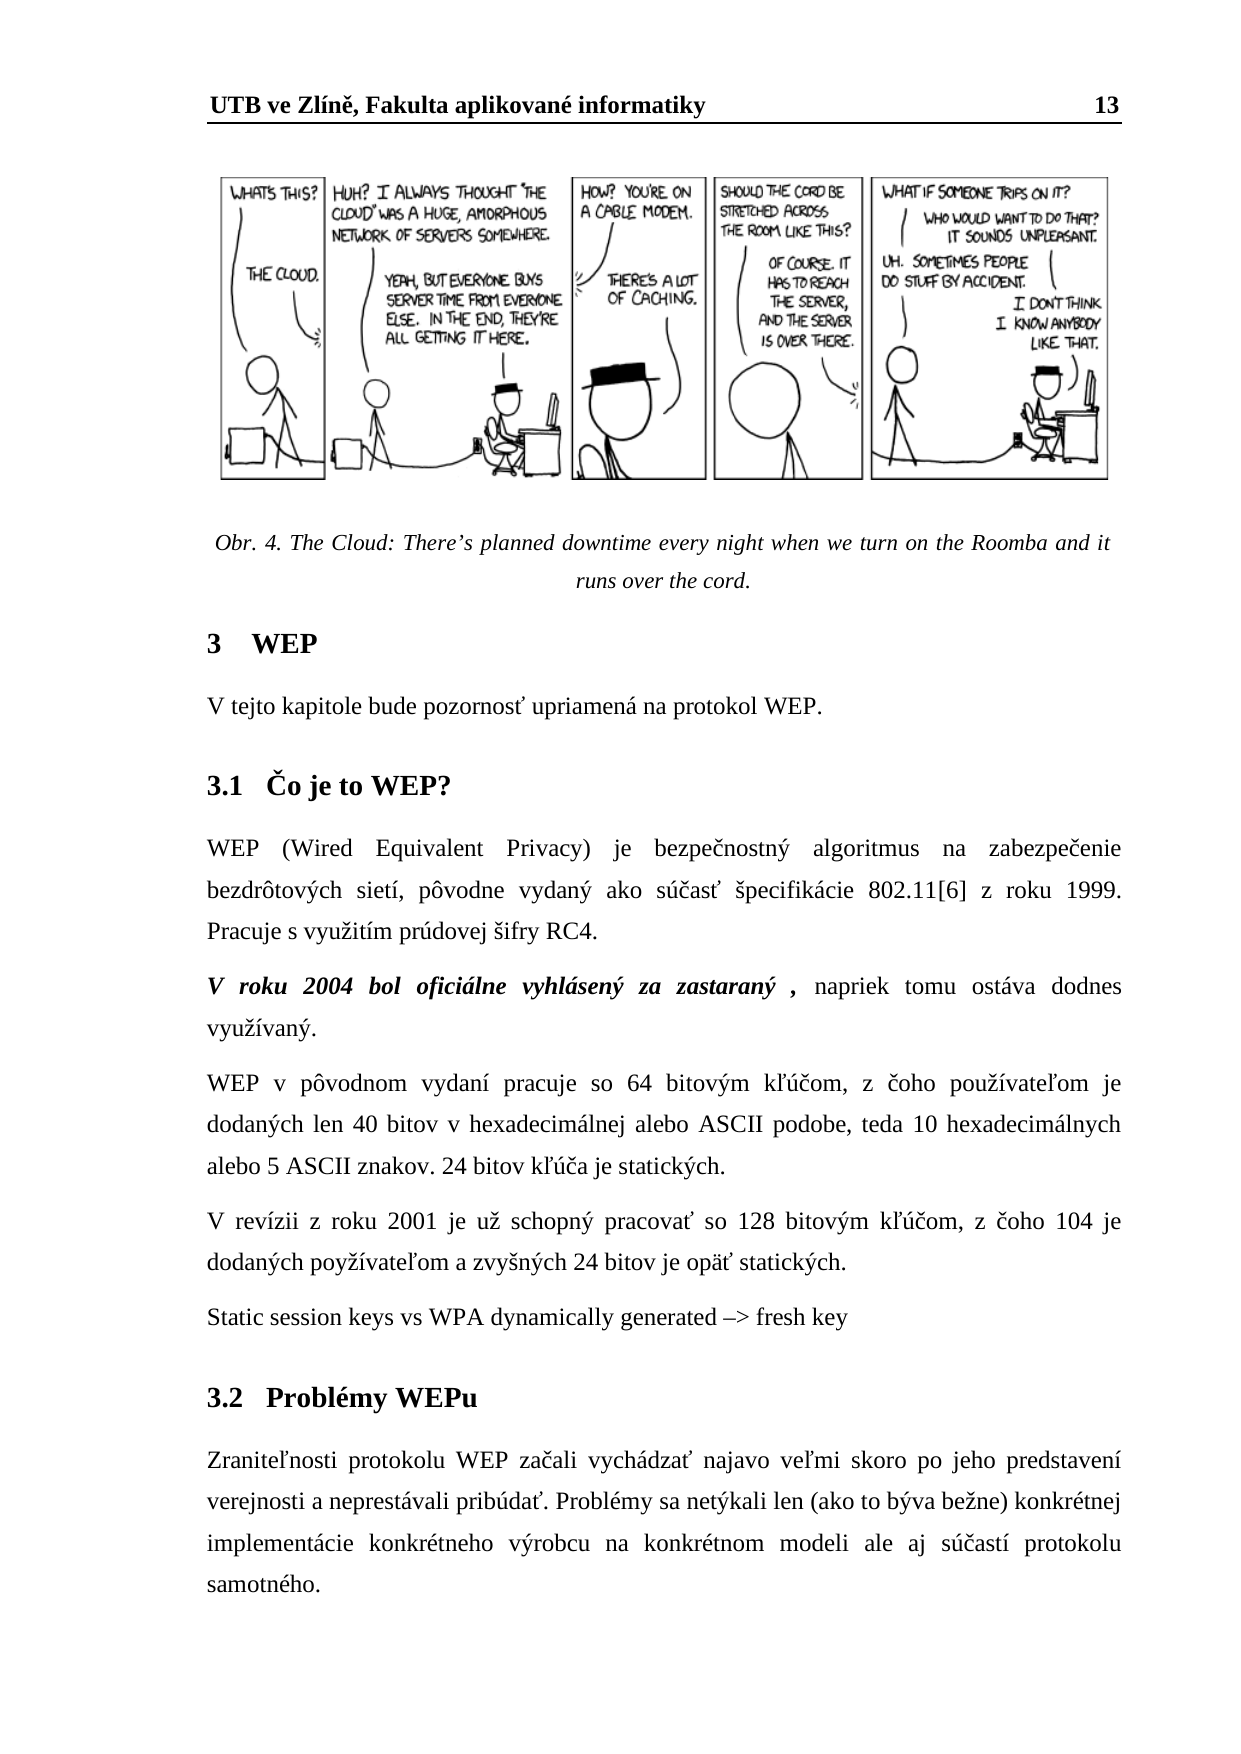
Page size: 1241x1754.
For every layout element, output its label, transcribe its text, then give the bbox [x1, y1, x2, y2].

text Obr. 4. The Cloud: There’s planned downtime every night when we turn on the Roomba and it runs over the cord. [214, 530, 1114, 594]
text WEP (Wired Equivalent Privacy) je bezpečnostný algoritmus na zabezpečenie bezdrôtových sietí, pôvodne vydaný ako súčasť špecifikácie 802.11[6] z roku 1999. Pracuje s využitím prúdovej šifry RC4. [207, 834, 1122, 945]
subtitle WEP [207, 627, 1122, 659]
text V revízii z roku 2001 je už schopný pracovať so 128 bitovým kľúčom, z čoho 104 je dodaných poyžívateľom a zvyšných 24 bitov je opäť statických. [207, 1207, 1122, 1276]
text Static session keys vs WPA dynamically generated –> fresh key [207, 1303, 1122, 1331]
picture [220, 177, 1109, 480]
text V tejto kapitole bude pozornosť upriamená na protokol WEP. [207, 692, 1122, 719]
text V roku 2004 bol oficiálne vyhlásený za zastaraný , napriek tomu ostáva dodnes využívaný. [207, 972, 1122, 1042]
subtitle Čo je to WEP? [207, 770, 1122, 802]
subtitle Problémy WEPu [207, 1381, 1122, 1413]
text WEP v pôvodnom vydaní pracuje so 64 bitovým kľúčom, z čoho používateľom je dodaných len 40 bitov v hexadecimálnej alebo ASCII podobe, teda 10 hexadecimálnych alebo 5 ASCII znakov. 24 bitov kľúča je statických. [207, 1069, 1122, 1179]
text Zraniteľnosti protokolu WEP začali vychádzať najavo veľmi skoro po jeho predstavení verejnosti a neprestávali pribúdať. Problémy sa netýkali len (ako to býva bežne) konkrétnej implementácie konkrétneho výrobcu na konkrétnom modeli ale aj súčastí protokolu samotného. [207, 1446, 1122, 1598]
